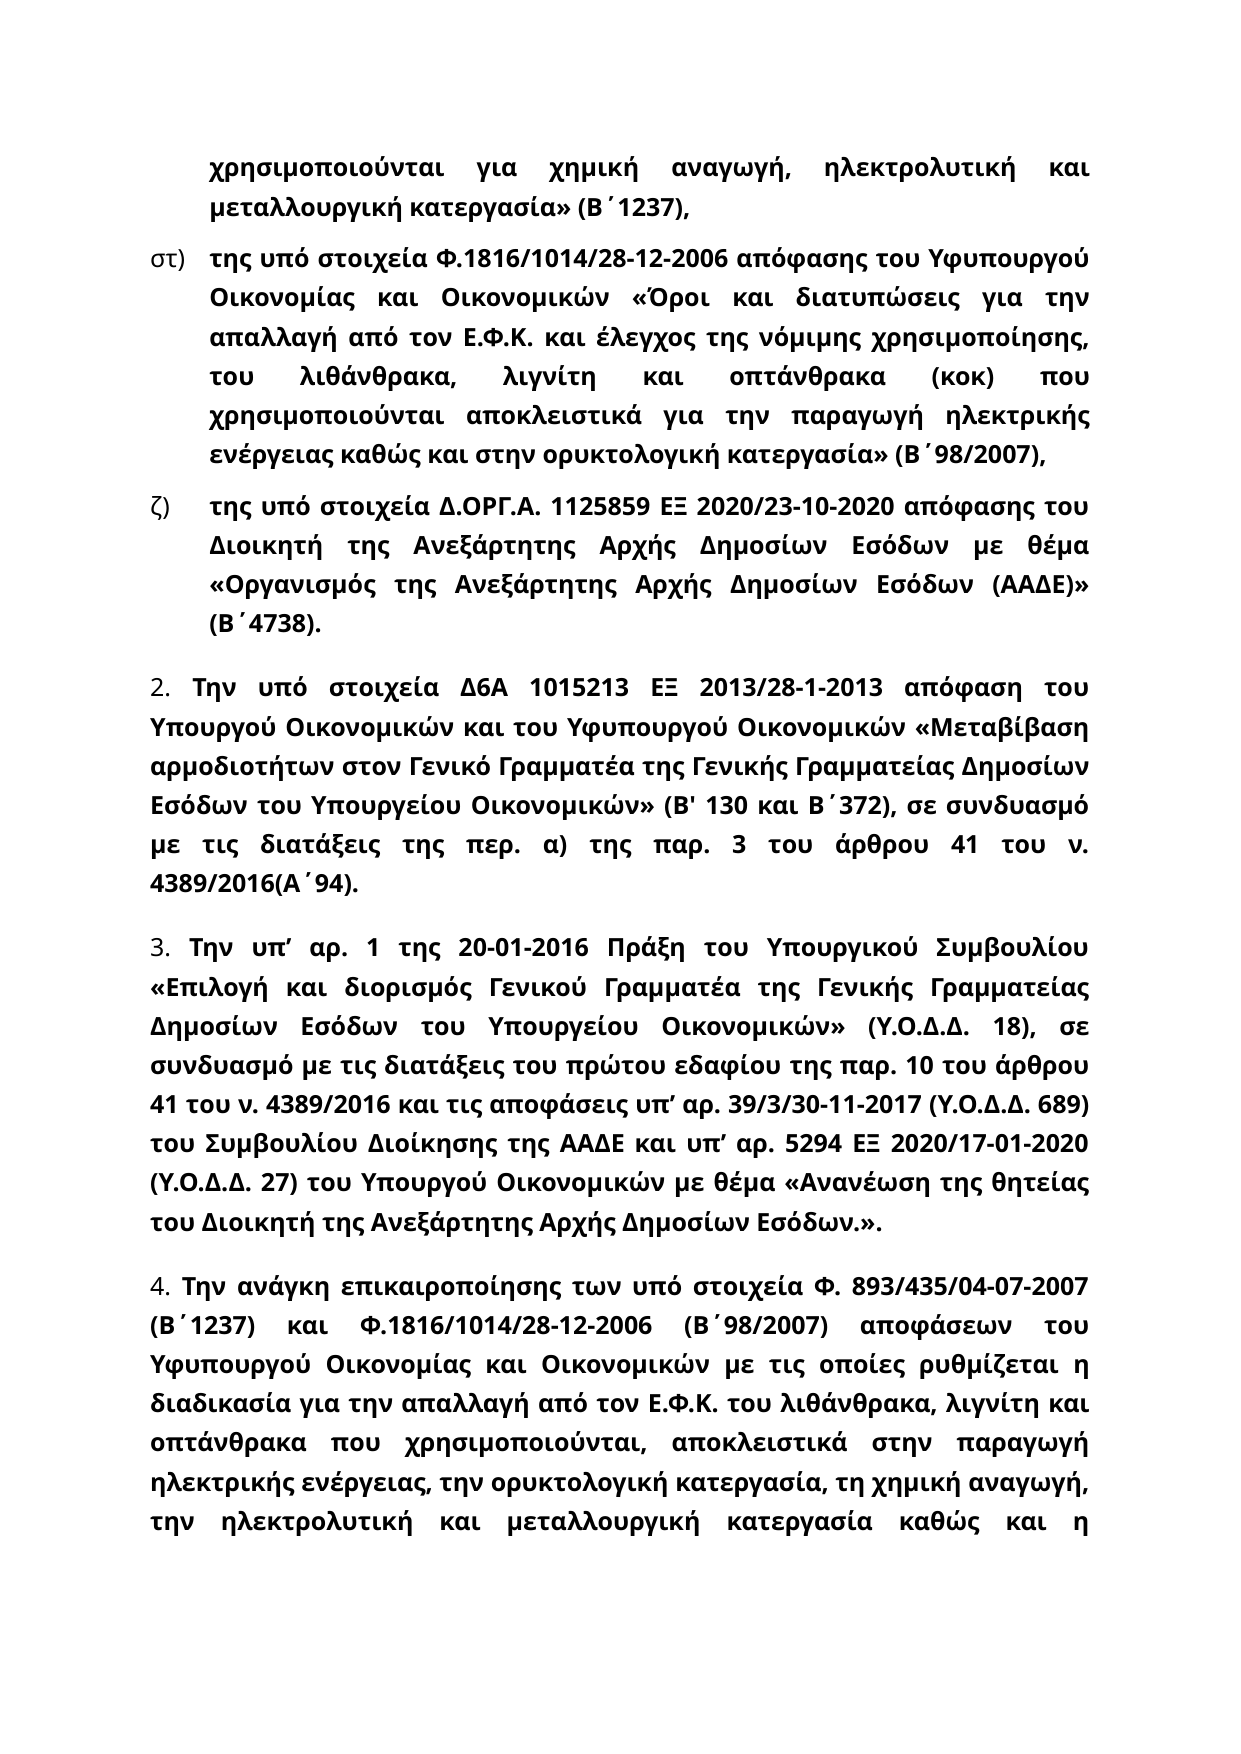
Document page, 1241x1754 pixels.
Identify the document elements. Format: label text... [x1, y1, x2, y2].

list ζ) της υπό στοιχεία Δ.ΟΡΓ.Α. 1125859 ΕΞ 2020/23-10-2020 απόφασης του Διοικητή της Ανεξάρτητης Αρχής Δημοσίων Εσόδων με θέμα «Οργανισμός της Ανεξάρτητης Αρχής Δημοσίων Εσόδων (ΑΑΔΕ)» (Β΄4738). [150, 488, 1090, 640]
list χρησιμοποιούνται για χημική αναγωγή, ηλεκτρολυτική και μεταλλουργική κατεργασία» (Β΄1237), [150, 150, 1090, 223]
text 2. Την υπό στοιχεία Δ6Α 1015213 ΕΞ 2013/28-1-2013 απόφαση του Υπουργού Οικονομικών και του Υφυπουργού Οικονομικών «Μεταβίβαση αρμοδιοτήτων στον Γενικό Γραμματέα της Γενικής Γραμματείας Δημοσίων Εσόδων του Υπουργείου Οικονομικών» (Β' 130 και Β΄372), σε συνδυασμό με τις διατάξεις της περ. α) της παρ. 3 του άρθρου 41 του ν. 4389/2016(Α΄94). [150, 670, 1090, 900]
text 3. Την υπ’ αρ. 1 της 20-01-2016 Πράξη του Υπουργικού Συμβουλίου «Επιλογή και διορισμός Γενικού Γραμματέα της Γενικής Γραμματείας Δημοσίων Εσόδων του Υπουργείου Οικονομικών» (Υ.Ο.Δ.Δ. 18), σε συνδυασμό με τις διατάξεις του πρώτου εδαφίου της παρ. 10 του άρθρου 41 του ν. 4389/2016 και τις αποφάσεις υπ’ αρ. 39/3/30-11-2017 (Υ.Ο.Δ.Δ. 689) του Συμβουλίου Διοίκησης της ΑΑΔΕ και υπ’ αρ. 5294 ΕΞ 2020/17-01-2020 (Υ.Ο.Δ.Δ. 27) του Υπουργού Οικονομικών με θέμα «Ανανέωση της θητείας του Διοικητή της Ανεξάρτητης Αρχής Δημοσίων Εσόδων.». [150, 930, 1090, 1238]
text 4. Την ανάγκη επικαιροποίησης των υπό στοιχεία Φ. 893/435/04-07-2007 (Β΄1237) και Φ.1816/1014/28-12-2006 (Β΄98/2007) αποφάσεων του Υφυπουργού Οικονομίας και Οικονομικών με τις οποίες ρυθμίζεται η διαδικασία για την απαλλαγή από τον Ε.Φ.Κ. του λιθάνθρακα, λιγνίτη και οπτάνθρακα που χρησιμοποιούνται, αποκλειστικά στην παραγωγή ηλεκτρικής ενέργειας, την ορυκτολογική κατεργασία, τη χημική αναγωγή, την ηλεκτρολυτική και μεταλλουργική κατεργασία καθώς και η [150, 1268, 1090, 1537]
list στ) της υπό στοιχεία Φ.1816/1014/28-12-2006 απόφασης του Υφυπουργού Οικονομίας και Οικονομικών «Όροι και διατυπώσεις για την απαλλαγή από τον Ε.Φ.Κ. και έλεγχος της νόμιμης χρησιμοποίησης, του λιθάνθρακα, λιγνίτη και οπτάνθρακα (κοκ) που χρησιμοποιούνται αποκλειστικά για την παραγωγή ηλεκτρικής ενέργειας καθώς και στην ορυκτολογική κατεργασία» (Β΄98/2007), [150, 241, 1090, 471]
